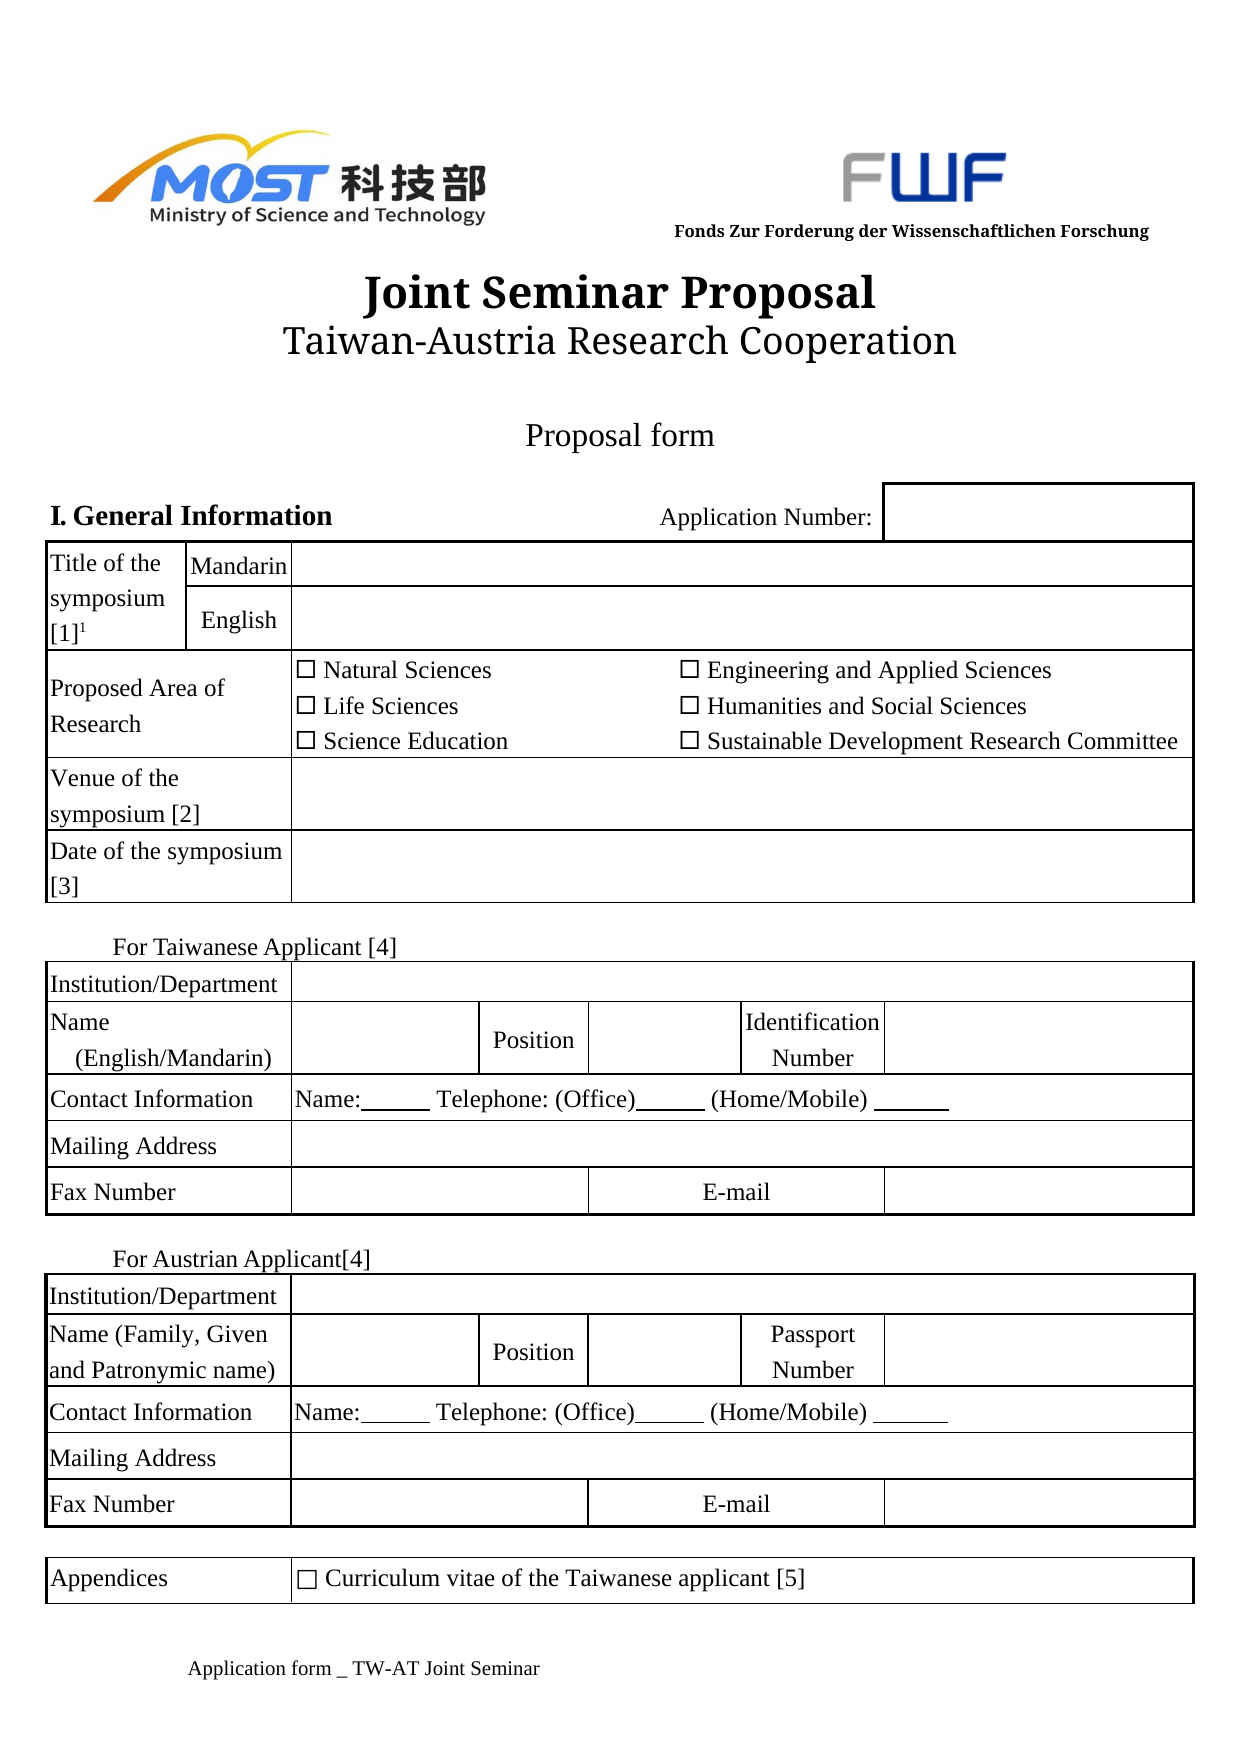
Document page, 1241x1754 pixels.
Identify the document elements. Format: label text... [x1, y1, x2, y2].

table_cell Position [480, 1315, 587, 1385]
table_cell [292, 1002, 478, 1073]
text For Austrian Applicant[4] [112, 1244, 1053, 1273]
table_cell Identification Number [742, 1002, 884, 1073]
table_cell E-mail [589, 1168, 884, 1212]
table_cell Fax Number [48, 1168, 291, 1212]
table_cell [292, 1433, 1193, 1478]
table_cell [292, 1480, 587, 1525]
text For Taiwanese Applicant [4] [112, 932, 1053, 961]
table_cell [292, 758, 1192, 829]
table_cell Name (English/Mandarin) [48, 1002, 291, 1073]
subtitle Joint Seminar Proposal [187, 272, 1053, 318]
subtitle Taiwan-Austria Research Cooperation [187, 318, 1053, 364]
table_cell Mailing Address [48, 1121, 291, 1166]
table_header Appendices [48, 1558, 291, 1602]
table_cell ¨ Natural Sciences ¨ Life Sciences ¨ Science Education [292, 651, 675, 757]
table_header Institution/Department [48, 1275, 290, 1313]
table_cell [292, 1315, 478, 1385]
table_header Institution/Department [48, 962, 291, 1001]
table_cell Position [480, 1002, 588, 1073]
table_header □ Curriculum vitae of the Taiwanese applicant [5] Curriculum vitae of the Austrian applicant [5] Others [6] [292, 1558, 1192, 1602]
picture [791, 128, 1009, 220]
table_cell Fax Number [48, 1480, 290, 1525]
table_cell Passport Number [742, 1315, 884, 1385]
table_cell [292, 1168, 588, 1212]
table_cell ¨ Engineering and Applied Sciences ¨ Humanities and Social Sciences ¨ Sustainable Development Research Committee [675, 651, 1192, 757]
table_cell [589, 1002, 740, 1073]
table_header [292, 1275, 1193, 1313]
table_cell Contact Information [48, 1387, 290, 1432]
table_cell Mandarin [187, 543, 291, 585]
table_cell Venue of the symposium [2] [48, 758, 291, 829]
subtitle Proposal form [187, 415, 1053, 453]
table_cell [885, 1168, 1192, 1212]
table_header I. General Information Application Number: [47, 482, 882, 539]
table_cell [589, 1315, 740, 1385]
picture [92, 127, 488, 227]
table_cell [292, 831, 1192, 902]
table_cell [885, 1002, 1192, 1073]
text Fonds Zur Forderung der Wissenschaftlichen Forschung [674, 220, 1176, 242]
table_cell [885, 1315, 1193, 1385]
table_cell [292, 1121, 1192, 1166]
table_cell Mailing Address [48, 1433, 290, 1478]
table_cell [292, 587, 1192, 649]
table_header [292, 962, 1192, 1001]
table_cell Name (Family, Given and Patronymic name) [48, 1315, 290, 1385]
table_cell Title of the symposium [1]1 [48, 543, 185, 649]
table_cell Date of the symposium [3] [48, 831, 291, 902]
table_cell [885, 1480, 1193, 1525]
table_cell Name: Telephone: (Office) (Home/Mobile) [292, 1387, 1193, 1432]
table_cell Proposed Area of Research [48, 651, 291, 757]
table_cell Contact Information [48, 1075, 291, 1119]
table_cell [292, 543, 1192, 585]
table_cell E-mail [589, 1480, 884, 1525]
table_header [885, 485, 1192, 539]
table_cell English [187, 587, 291, 649]
table_cell Name: Telephone: (Office) (Home/Mobile) [292, 1075, 1192, 1119]
